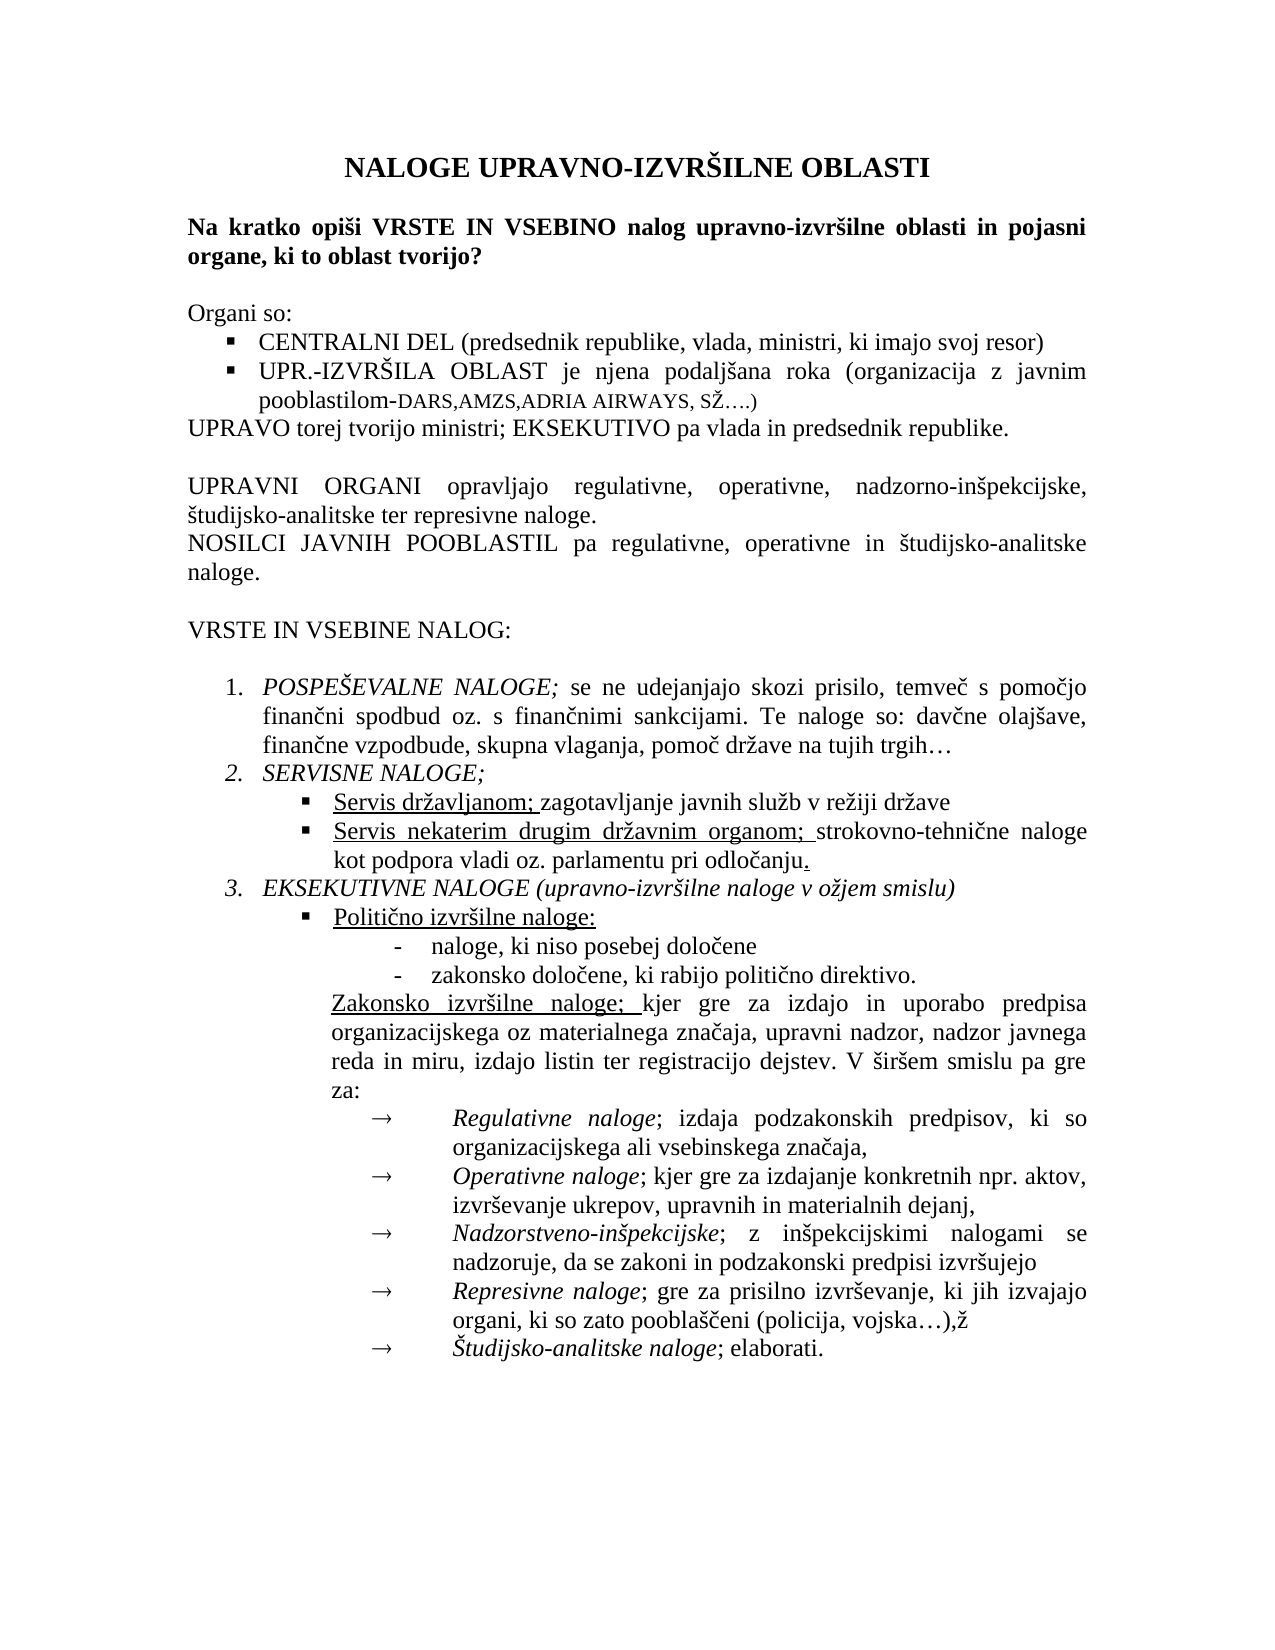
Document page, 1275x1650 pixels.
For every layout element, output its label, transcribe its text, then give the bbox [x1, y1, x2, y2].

list Študijsko-analitske naloge; elaborati. [372, 1333, 1087, 1362]
list CENTRALNI DEL (predsednik republike, vlada, ministri, ki imajo svoj resor) [225, 327, 1087, 356]
text NOSILCI JAVNIH POOBLASTIL pa regulativne, operativne in študijsko-analitske naloge. [187, 528, 1087, 586]
list Politično izvršilne naloge: [300, 902, 1087, 931]
list Servis nekaterim drugim državnim organom; strokovno-tehnične naloge kot podpora vladi oz. parlamentu pri odločanju. [300, 816, 1087, 873]
text VRSTE IN VSEBINE NALOG: [187, 615, 1087, 643]
text UPRAVNI ORGANI opravljajo regulativne, operativne, nadzorno-inšpekcijske, študijsko-analitske ter represivne naloge. [187, 471, 1087, 528]
list POSPEŠEVALNE NALOGE; se ne udejanjajo skozi prisilo, temveč s pomočjo finančni spodbud oz. s finančnimi sankcijami. Te naloge so: davčne olajšave, finančne vzpodbude, skupna vlaganja, pomoč države na tujih trgih… [225, 672, 1087, 758]
list naloge, ki niso posebej določene [394, 931, 1087, 960]
list Nadzorstveno-inšpekcijske; z inšpekcijskimi nalogami se nadzoruje, da se zakoni in podzakonski predpisi izvršujejo [372, 1218, 1087, 1276]
list UPR.-IZVRŠILA OBLAST je njena podaljšana roka (organizacija z javnim pooblastilom-DARS,AMZS,ADRIA AIRWAYS, SŽ….) [225, 356, 1087, 413]
list Servis državljanom; zagotavljanje javnih služb v režiji države [300, 787, 1087, 816]
list zakonsko določene, ki rabijo politično direktivo. [394, 960, 1087, 988]
text UPRAVO torej tvorijo ministri; EKSEKUTIVO pa vlada in predsednik republike. [187, 413, 1087, 442]
list SERVISNE NALOGE; [225, 758, 1087, 787]
text Zakonsko izvršilne naloge; kjer gre za izdajo in uporabo predpisa organizacijskega oz materialnega značaja, upravni nadzor, nadzor javnega reda in miru, izdajo listin ter registracijo dejstev. V širšem smislu pa gre za: [331, 988, 1087, 1103]
text Na kratko opiši VRSTE IN VSEBINO nalog upravno-izvršilne oblasti in pojasni organe, ki to oblast tvorijo? [187, 212, 1087, 270]
text NALOGE UPRAVNO-IZVRŠILNE OBLASTI [187, 150, 1087, 183]
text Organi so: [187, 298, 1087, 327]
list EKSEKUTIVNE NALOGE (upravno-izvršilne naloge v ožjem smislu) [225, 873, 1087, 902]
list Operativne naloge; kjer gre za izdajanje konkretnih npr. aktov, izvrševanje ukrepov, upravnih in materialnih dejanj, [372, 1161, 1087, 1218]
list Represivne naloge; gre za prisilno izvrševanje, ki jih izvajajo organi, ki so zato pooblaščeni (policija, vojska…),ž [372, 1276, 1087, 1333]
list Regulativne naloge; izdaja podzakonskih predpisov, ki so organizacijskega ali vsebinskega značaja, [372, 1103, 1087, 1161]
